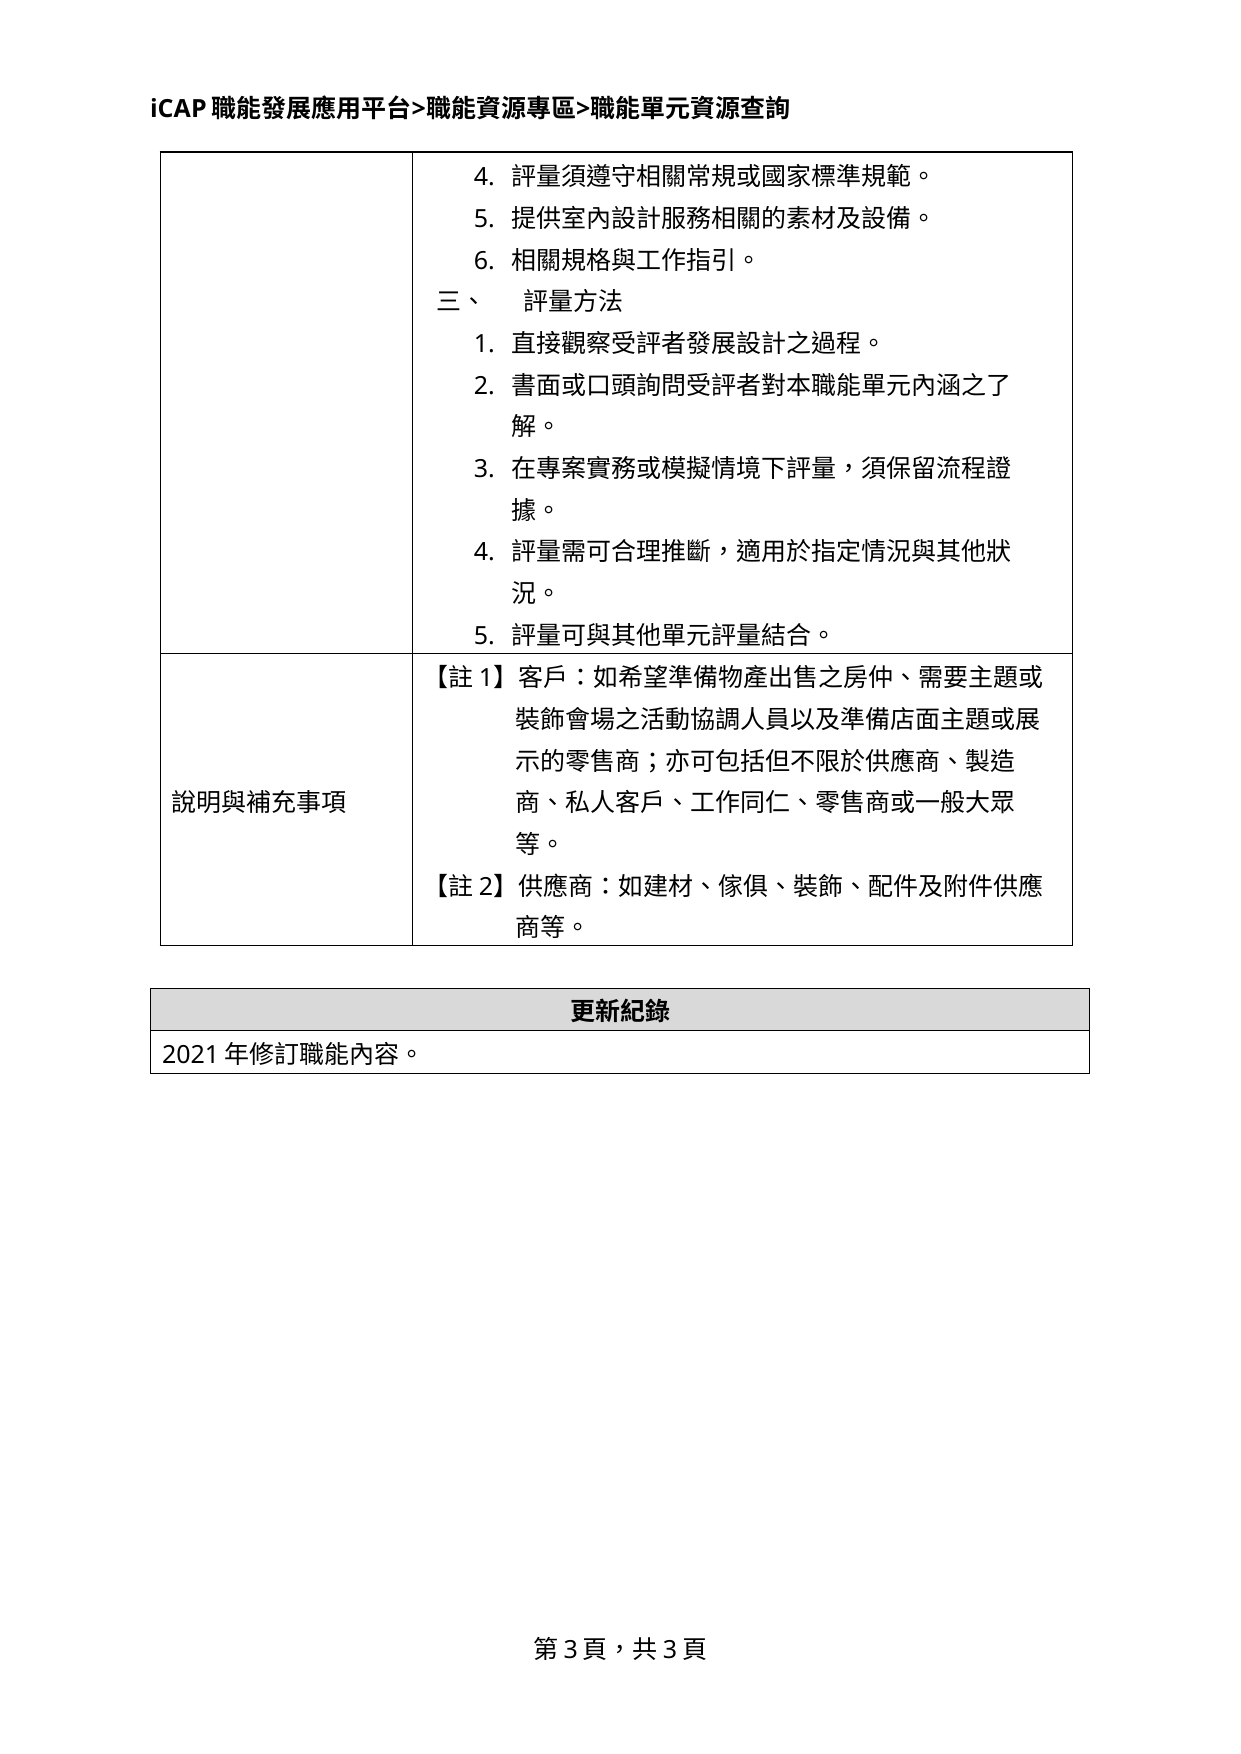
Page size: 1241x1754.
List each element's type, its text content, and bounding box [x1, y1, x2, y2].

table_cell 【註1】客戶：如希望準備物產出售之房仲、需要主題或裝飾會場之活動協調人員以及準備店面主題或展示的零售商；亦可包括但不限於供應商、製造商、私人客戶、工作同仁、零售商或一般大眾等。 【註2】供應商：如建材、傢俱、裝飾、配件及附件供應商等。 [413, 654, 1072, 945]
table_header 更新紀錄 [151, 989, 1089, 1030]
table_cell 評量證據 能利用產品、飾品及配件作為專案概念。 能有效運用設計元素和原則。 能有效設計空間。 能遵守法規、常規、標準、作業規範。 能遵循安全操作及程序。 評量情境與資源 於工作場域或模擬工作場域進行評量。 在標準授權的工作措施、安全規定和環境限制下進行。 基本知識評量通常於非工作場域進行。 評量須遵守相關常規或國家標準規範。 提供室內設計服務相關的素材及設備。 相關規格與工作指引。 評量方法 直接觀察受評者發展設計之過程。 書面或口頭詢問受評者對本職能單元內涵之了解。 在專案實務或模擬情境下評量，須保留流程證據。 評量需可合理推斷，適用於指定情況與其他狀況。 評量可與其他單元評量結合。 [413, 153, 1072, 652]
table_cell 2021年修訂職能內容。 [151, 1031, 1089, 1073]
table_cell 說明與補充事項 [161, 654, 412, 945]
table_cell [161, 153, 412, 652]
